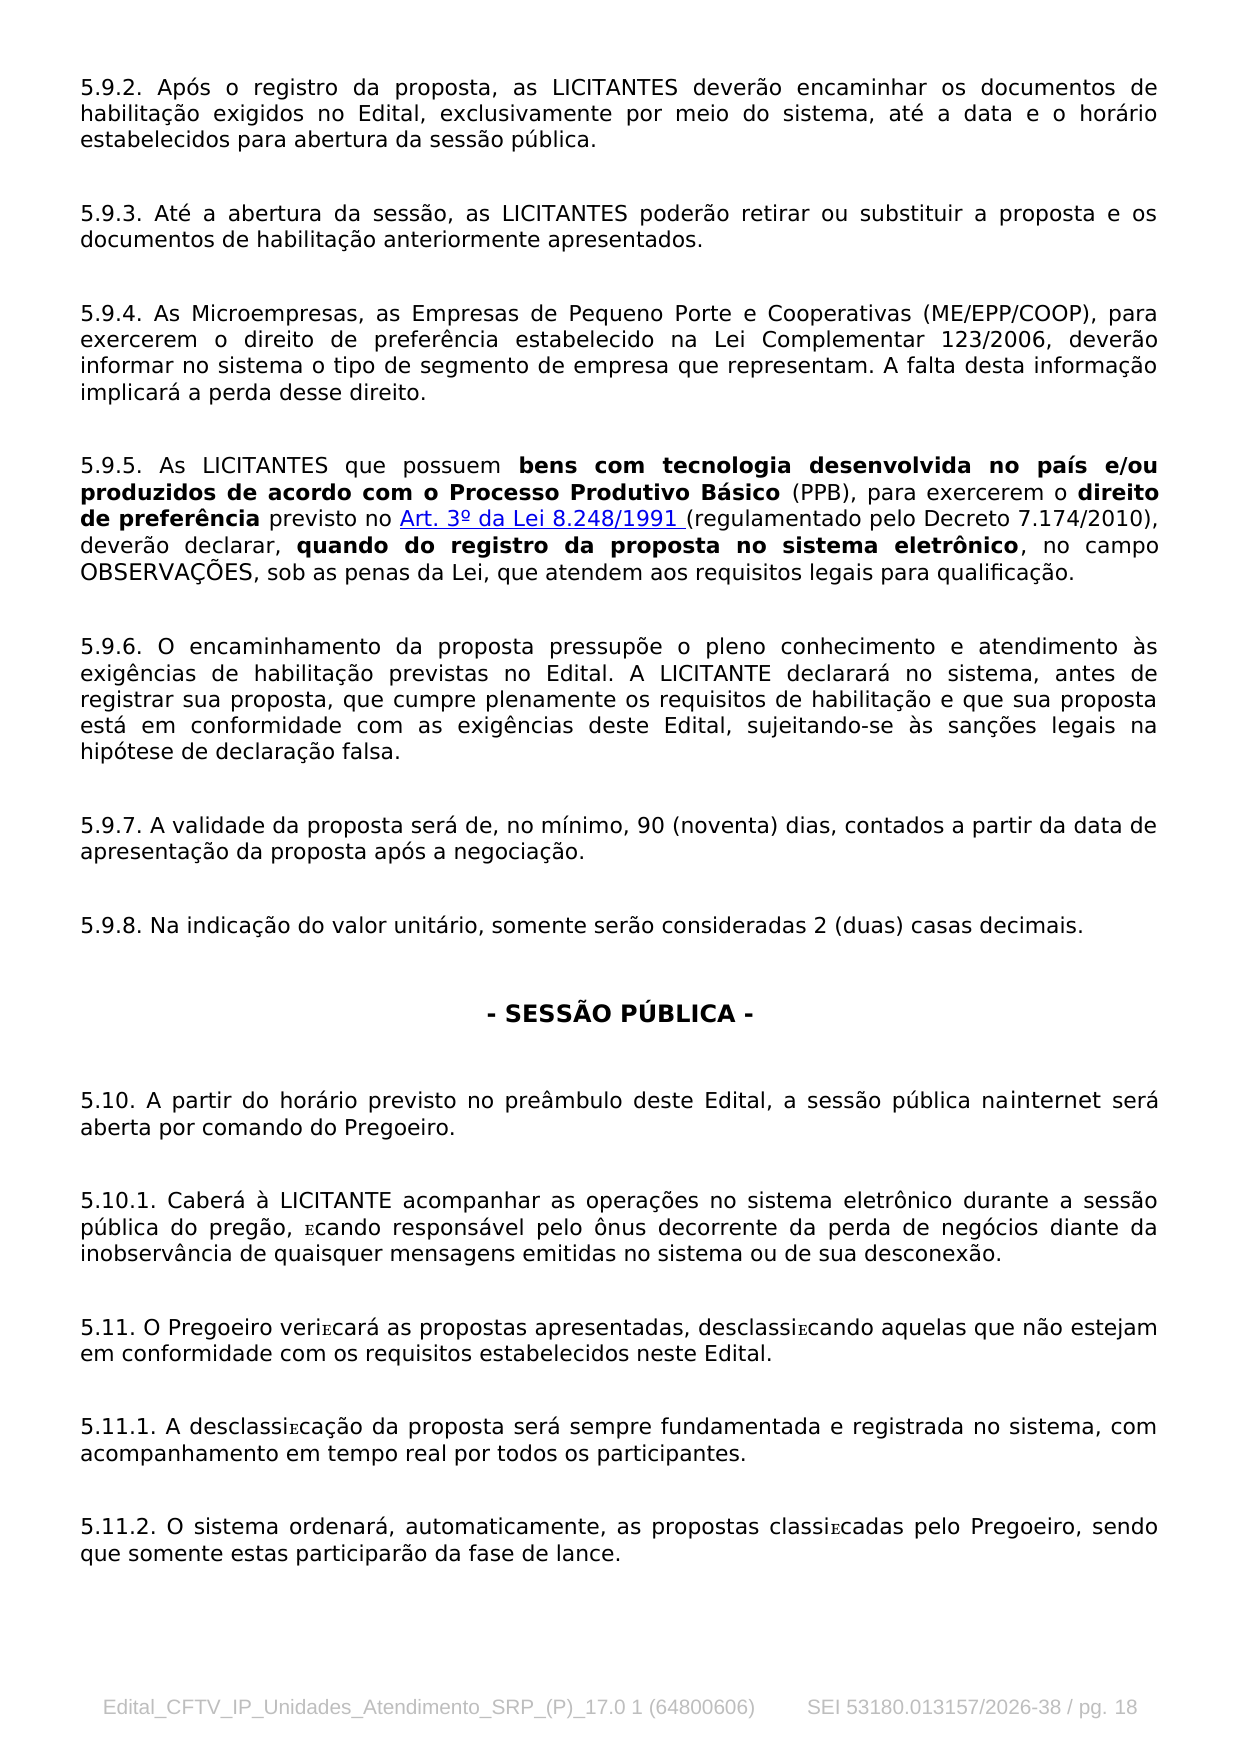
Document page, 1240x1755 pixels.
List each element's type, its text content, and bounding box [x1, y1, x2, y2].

text 5.9.8. Na indicação do valor unitário, somente serão consideradas 2 (duas) casas decimais. [80, 913, 1159, 938]
text 5.10.1. Caberá à LICITANTE acompanhar as operações no sistema eletrônico durante a sessão pública do pregão, cando responsável pelo ônus decorrente da perda de negócios diante da inobservância de quaisquer mensagens emitidas no sistema ou de sua desconexão. [80, 1188, 1159, 1266]
text 5.9.4. As Microempresas, as Empresas de Pequeno Porte e Cooperativas (ME/EPP/COOP), para exercerem o direito de preferência estabelecido na Lei Complementar 123/2006, deverão informar no sistema o tipo de segmento de empresa que representam. A falta desta informação implicará a perda desse direito. [80, 301, 1159, 405]
subtitle - SESSÃO PÚBLICA - [81, 1001, 1159, 1028]
text 5.9.3. Até a abertura da sessão, as LICITANTES poderão retirar ou substituir a proposta e os documentos de habilitação anteriormente apresentados. [80, 201, 1159, 253]
text 5.9.5. As LICITANTES que possuem bens com tecnologia desenvolvida no país e/ou produzidos de acordo com o Processo Produtivo Básico (PPB), para exercerem o direito de preferência previsto no Art. 3º da Lei 8.248/1991 (regulamentado pelo Decreto 7.174/2010), deverão declarar, quando do registro da proposta no sistema eletrônico, no campo OBSERVAÇÕES, sob as penas da Lei, que atendem aos requisitos legais para qualificação. [80, 453, 1159, 586]
text 5.11.2. O sistema ordenará, automaticamente, as propostas classicadas pelo Pregoeiro, sendo que somente estas participarão da fase de lance. [80, 1514, 1159, 1566]
text 5.11.1. A desclassicação da proposta será sempre fundamentada e registrada no sistema, com acompanhamento em tempo real por todos os participantes. [80, 1414, 1159, 1466]
text 5.11. O Pregoeiro vericará as propostas apresentadas, desclassicando aquelas que não estejam em conformidade com os requisitos estabelecidos neste Edital. [80, 1314, 1159, 1366]
text 5.9.7. A validade da proposta será de, no mínimo, 90 (noventa) dias, contados a partir da data de apresentação da proposta após a negociação. [80, 813, 1159, 865]
text 5.9.6. O encaminhamento da proposta pressupõe o pleno conhecimento e atendimento às exigências de habilitação previstas no Edital. A LICITANTE declarará no sistema, antes de registrar sua proposta, que cumpre plenamente os requisitos de habilitação e que sua proposta está em conformidade com as exigências deste Edital, sujeitando-se às sanções legais na hipótese de declaração falsa. [80, 634, 1159, 765]
text 5.10. A partir do horário previsto no preâmbulo deste Edital, a sessão pública nainternet será aberta por comando do Pregoeiro. [80, 1087, 1159, 1140]
text 5.9.2. Após o registro da proposta, as LICITANTES deverão encaminhar os documentos de habilitação exigidos no Edital, exclusivamente por meio do sistema, até a data e o horário estabelecidos para abertura da sessão pública. [80, 75, 1159, 153]
